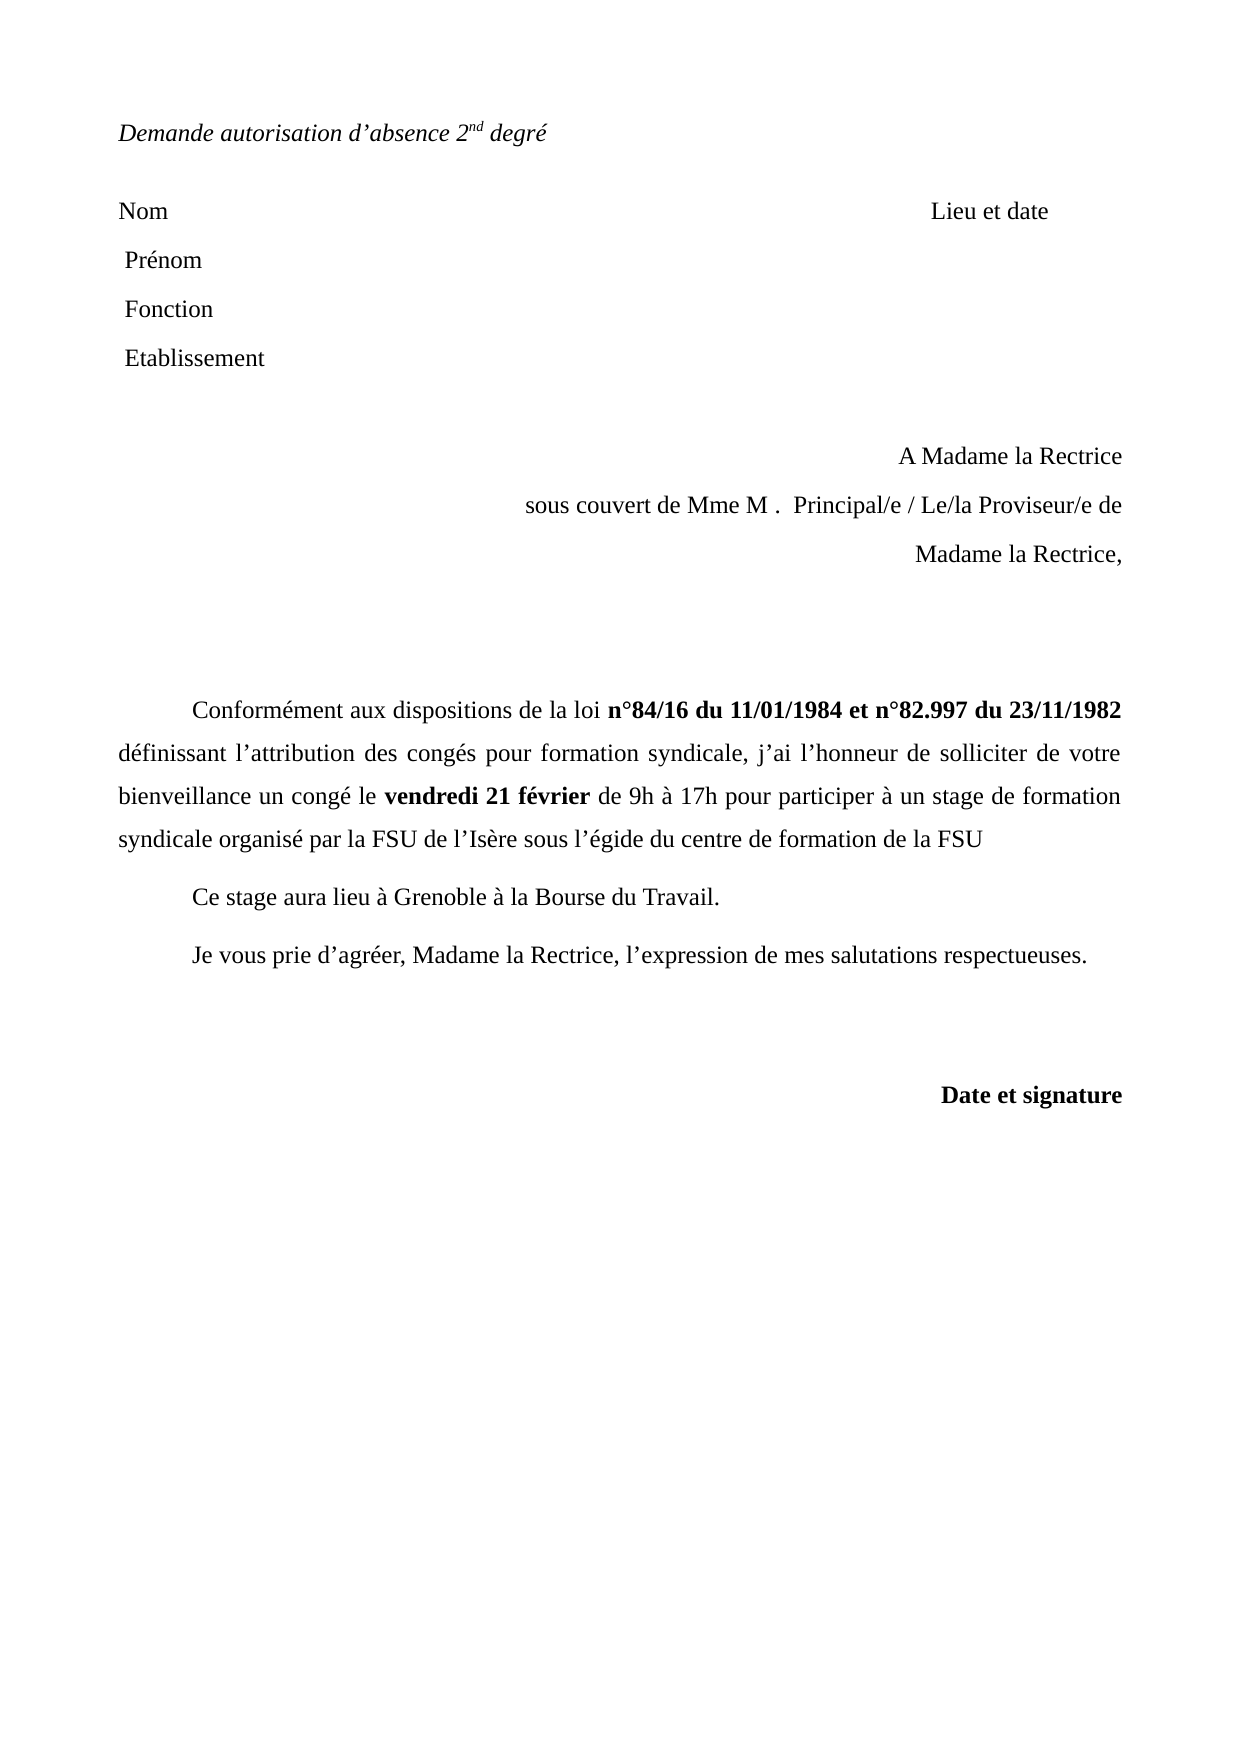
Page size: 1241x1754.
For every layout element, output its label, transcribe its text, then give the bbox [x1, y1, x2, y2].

text Ce stage aura lieu à Grenoble à la Bourse du Travail. [118, 882, 1122, 911]
text Conformément aux dispositions de la loi n°84/16 du 11/01/1984 et n°82.997 du 23/11/1982 définissant l’attribution des congés pour formation syndicale, j’ai l’honneur de solliciter de votre bienveillance un congé le vendredi 21 février de 9h à 17h pour participer à un stage de formation syndicale organisé par la FSU de l’Isère sous l’égide du centre de formation de la FSU [118, 695, 1122, 853]
text Demande autorisation d’absence 2nd degré [118, 118, 1122, 147]
text Je vous prie d’agréer, Madame la Rectrice, l’expression de mes salutations respectueuses. [118, 940, 1122, 969]
subtitle Date et signature [118, 1080, 1122, 1109]
text sous couvert de Mme M . Principal/e / Le/la Proviseur/e de [118, 490, 1122, 519]
text Prénom [118, 245, 1122, 274]
text Etablissement [118, 343, 1122, 372]
text Nom Lieu et date [118, 196, 1122, 225]
text Madame la Rectrice, [118, 539, 1122, 568]
text A Madame la Rectrice [118, 441, 1122, 470]
text Fonction [118, 294, 1122, 323]
